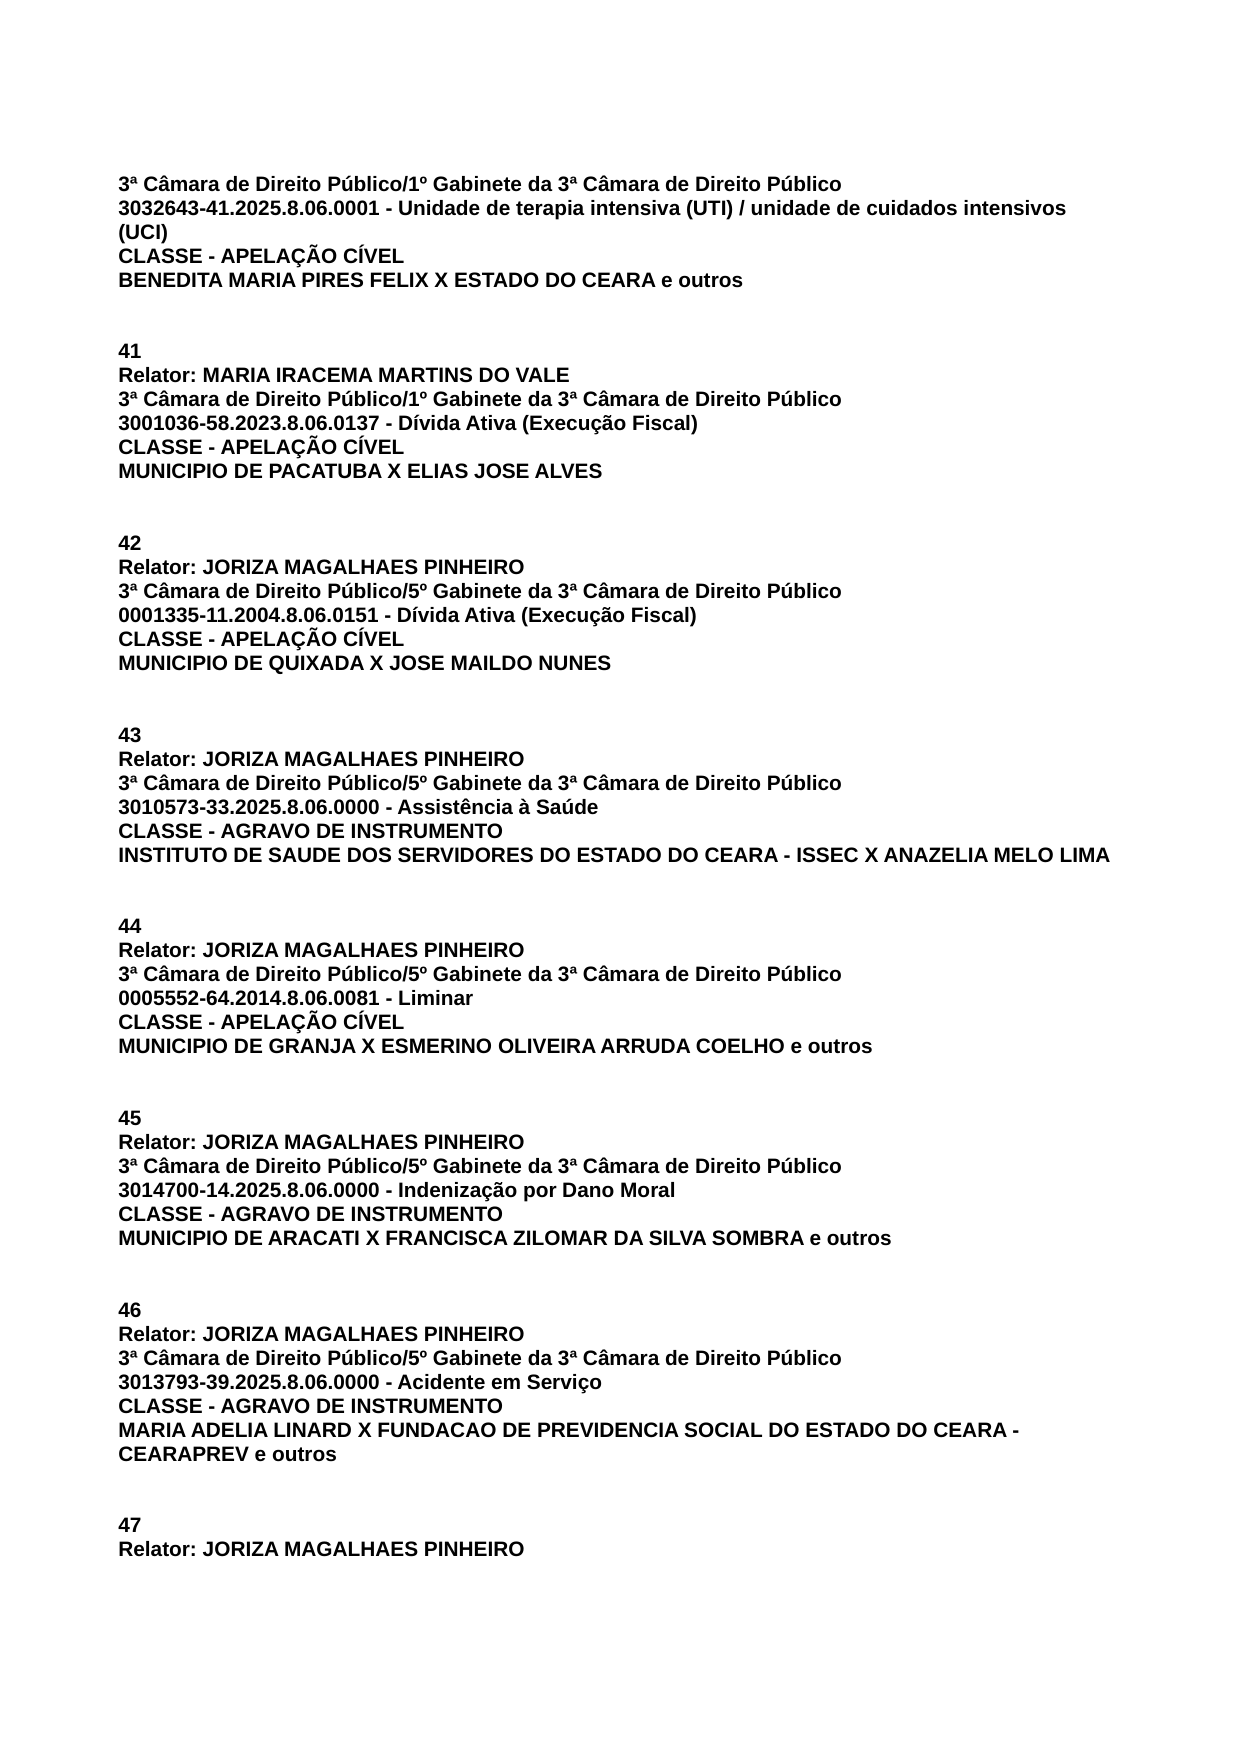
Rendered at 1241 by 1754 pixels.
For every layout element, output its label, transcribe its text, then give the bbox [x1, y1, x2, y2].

text 42 [118, 531, 1122, 555]
text CLASSE - APELAÇÃO CÍVEL [118, 627, 1122, 651]
text Relator: JORIZA MAGALHAES PINHEIRO [118, 747, 1122, 771]
text 0001335-11.2004.8.06.0151 - Dívida Ativa (Execução Fiscal) [118, 603, 1122, 627]
text 3010573-33.2025.8.06.0000 - Assistência à Saúde [118, 794, 1122, 818]
text MARIA ADELIA LINARD X FUNDACAO DE PREVIDENCIA SOCIAL DO ESTADO DO CEARA - CEARAPREV e outros [118, 1417, 1122, 1465]
text 44 [118, 914, 1122, 938]
text MUNICIPIO DE GRANJA X ESMERINO OLIVEIRA ARRUDA COELHO e outros [118, 1034, 1122, 1058]
text 47 [118, 1513, 1122, 1537]
text 0005552-64.2014.8.06.0081 - Liminar [118, 986, 1122, 1010]
text Relator: JORIZA MAGALHAES PINHEIRO [118, 1130, 1122, 1154]
text 3ª Câmara de Direito Público/5º Gabinete da 3ª Câmara de Direito Público [118, 771, 1122, 794]
text CLASSE - AGRAVO DE INSTRUMENTO [118, 1393, 1122, 1417]
text 3013793-39.2025.8.06.0000 - Acidente em Serviço [118, 1369, 1122, 1393]
text BENEDITA MARIA PIRES FELIX X ESTADO DO CEARA e outros [118, 267, 1122, 291]
text Relator: JORIZA MAGALHAES PINHEIRO [118, 1322, 1122, 1346]
text MUNICIPIO DE ARACATI X FRANCISCA ZILOMAR DA SILVA SOMBRA e outros [118, 1226, 1122, 1250]
text 3001036-58.2023.8.06.0137 - Dívida Ativa (Execução Fiscal) [118, 411, 1122, 435]
text CLASSE - APELAÇÃO CÍVEL [118, 1010, 1122, 1034]
text 43 [118, 723, 1122, 747]
text 45 [118, 1106, 1122, 1130]
text 3032643-41.2025.8.06.0001 - Unidade de terapia intensiva (UTI) / unidade de cuidados intensivos (UCI) [118, 196, 1122, 243]
text 3ª Câmara de Direito Público/5º Gabinete da 3ª Câmara de Direito Público [118, 1154, 1122, 1178]
text 41 [118, 339, 1122, 363]
text CLASSE - AGRAVO DE INSTRUMENTO [118, 818, 1122, 842]
text Relator: MARIA IRACEMA MARTINS DO VALE [118, 363, 1122, 387]
text Relator: JORIZA MAGALHAES PINHEIRO [118, 1537, 1122, 1561]
text 3014700-14.2025.8.06.0000 - Indenização por Dano Moral [118, 1178, 1122, 1202]
text CLASSE - APELAÇÃO CÍVEL [118, 243, 1122, 267]
text 3ª Câmara de Direito Público/5º Gabinete da 3ª Câmara de Direito Público [118, 962, 1122, 986]
text Relator: JORIZA MAGALHAES PINHEIRO [118, 555, 1122, 579]
text MUNICIPIO DE PACATUBA X ELIAS JOSE ALVES [118, 459, 1122, 483]
text CLASSE - APELAÇÃO CÍVEL [118, 435, 1122, 459]
text 3ª Câmara de Direito Público/5º Gabinete da 3ª Câmara de Direito Público [118, 1346, 1122, 1369]
text 3ª Câmara de Direito Público/5º Gabinete da 3ª Câmara de Direito Público [118, 579, 1122, 603]
text 3ª Câmara de Direito Público/1º Gabinete da 3ª Câmara de Direito Público [118, 172, 1122, 196]
text 3ª Câmara de Direito Público/1º Gabinete da 3ª Câmara de Direito Público [118, 387, 1122, 411]
text INSTITUTO DE SAUDE DOS SERVIDORES DO ESTADO DO CEARA - ISSEC X ANAZELIA MELO LIMA [118, 842, 1122, 866]
text CLASSE - AGRAVO DE INSTRUMENTO [118, 1202, 1122, 1226]
text Relator: JORIZA MAGALHAES PINHEIRO [118, 938, 1122, 962]
text 46 [118, 1298, 1122, 1322]
text MUNICIPIO DE QUIXADA X JOSE MAILDO NUNES [118, 651, 1122, 675]
